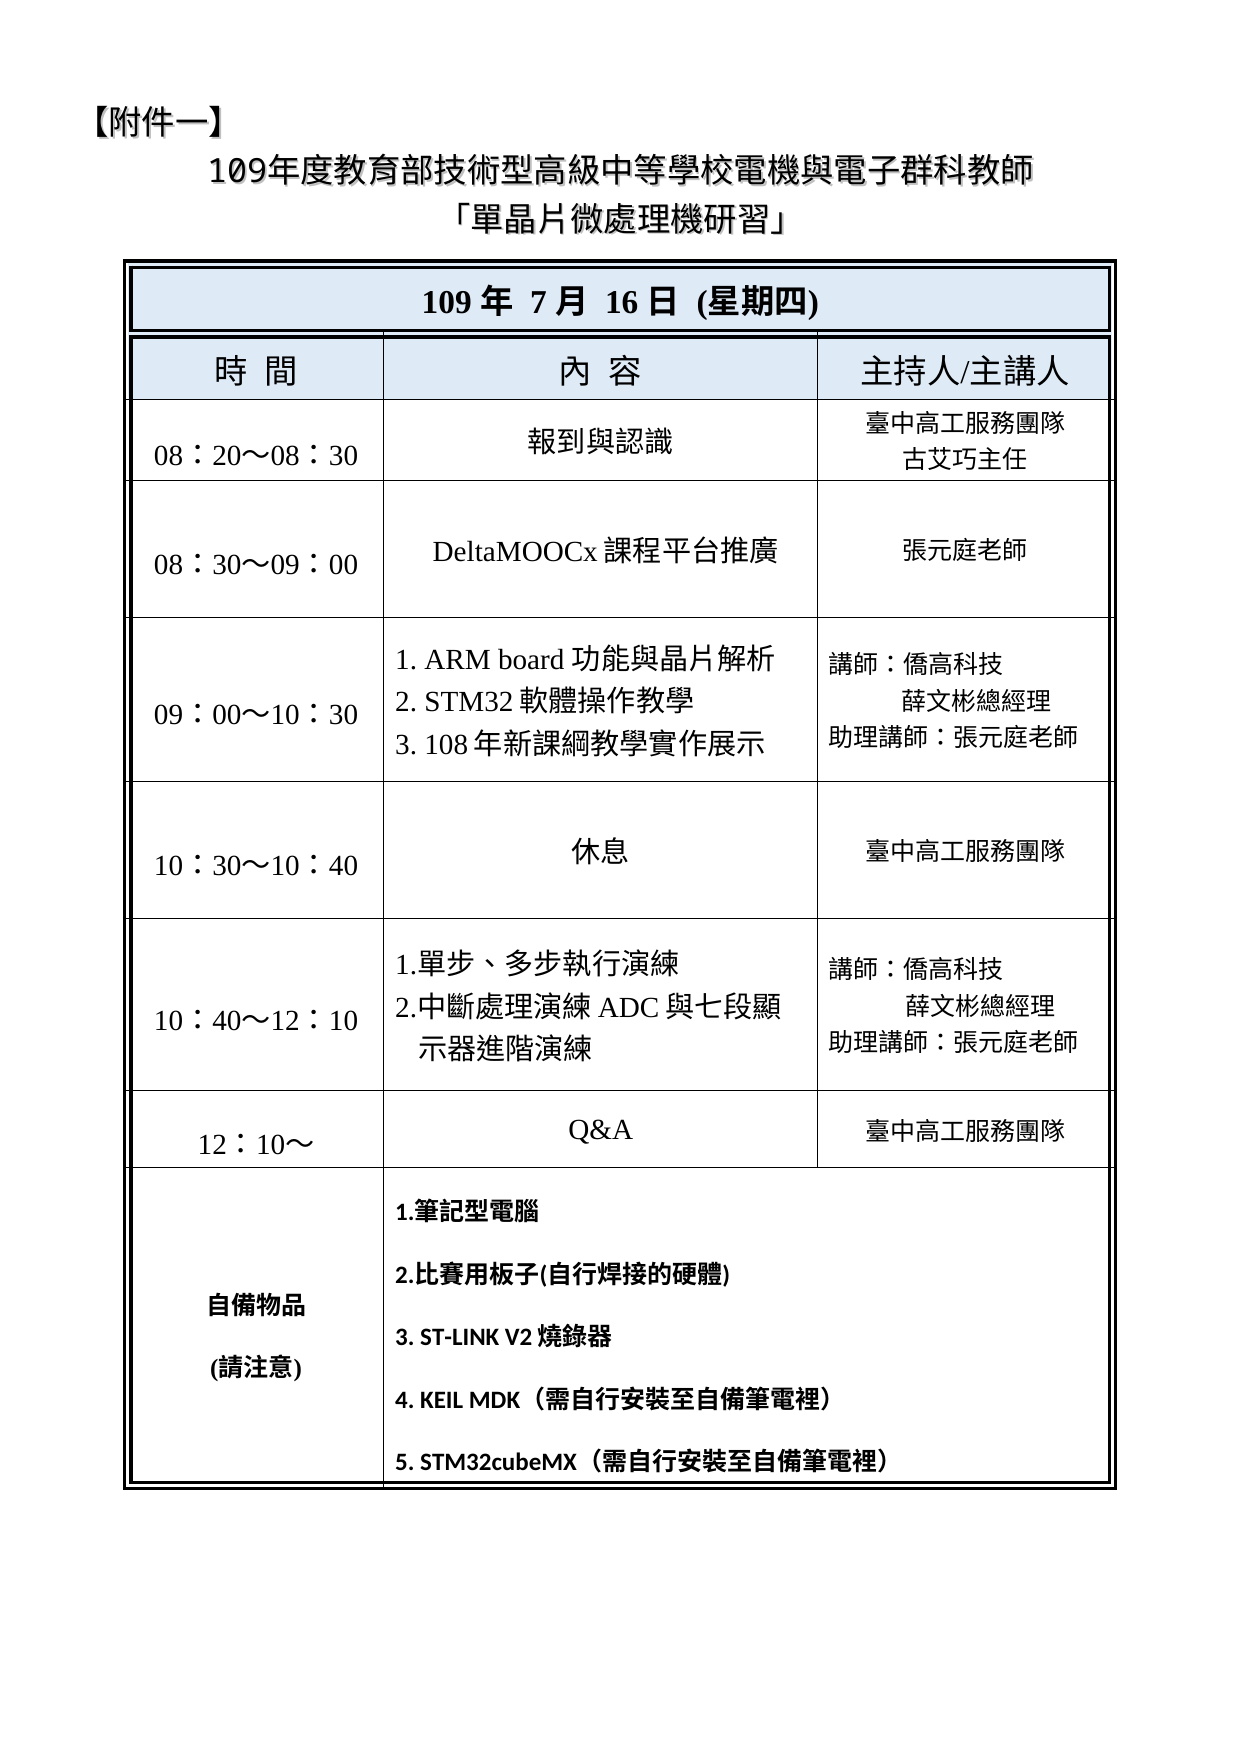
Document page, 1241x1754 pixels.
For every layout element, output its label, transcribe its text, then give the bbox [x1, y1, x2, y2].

text 「單晶片微處理機研習」 [75, 192, 1165, 241]
table_header 109 年 7 月 16 日 (星期四) [128, 263, 1112, 329]
table_cell 1.筆記型電腦 2.比賽用板子(自行焊接的硬體) 3. ST-LINK V2燒錄器 4. KEIL MDK（需自行安裝至自備筆電裡） 5. STM32cubeMX（需自行安裝至自備筆電裡） [384, 1168, 1108, 1481]
text 【附件一】 [75, 96, 1165, 144]
table_cell 休息 [384, 782, 817, 917]
table_cell 09：00～10：30 [133, 618, 383, 781]
table_cell 08：20～08：30 [133, 400, 383, 480]
table_cell 臺中高工服務團隊 古艾巧主任 [818, 400, 1108, 480]
table_cell 時 間 [128, 329, 383, 399]
table_cell 張元庭老師 [818, 481, 1108, 617]
table_cell 講師：僑高科技 薛文彬總經理 助理講師：張元庭老師 [818, 618, 1108, 781]
table_cell 臺中高工服務團隊 [818, 1091, 1108, 1167]
table_cell 內 容 [384, 339, 817, 399]
text 109年度教育部技術型高級中等學校電機與電子群科教師 [75, 144, 1165, 192]
table_cell 報到與認識 [384, 400, 817, 480]
table_cell Q&A [384, 1091, 817, 1167]
table_cell 10：30～10：40 [133, 782, 383, 917]
table_cell 12：10～ [133, 1091, 383, 1167]
table_cell 講師：僑高科技 薛文彬總經理 助理講師：張元庭老師 [818, 919, 1108, 1090]
table_cell 1.單步、多步執行演練 2.中斷處理演練ADC與七段顯示器進階演練 [384, 919, 817, 1090]
table_cell 自備物品 (請注意) [133, 1168, 383, 1481]
table_cell 08：30～09：00 [133, 481, 383, 617]
table_cell 1. ARM board 功能與晶片解析 2. STM32軟體操作教學 3. 108年新課綱教學實作展示 [384, 618, 817, 781]
table_cell 主持人/主講人 [818, 329, 1112, 399]
table_cell 臺中高工服務團隊 [818, 782, 1108, 917]
table_cell 10：40～12：10 [133, 919, 383, 1090]
table_cell DeltaMOOCx課程平台推廣 [384, 481, 817, 617]
